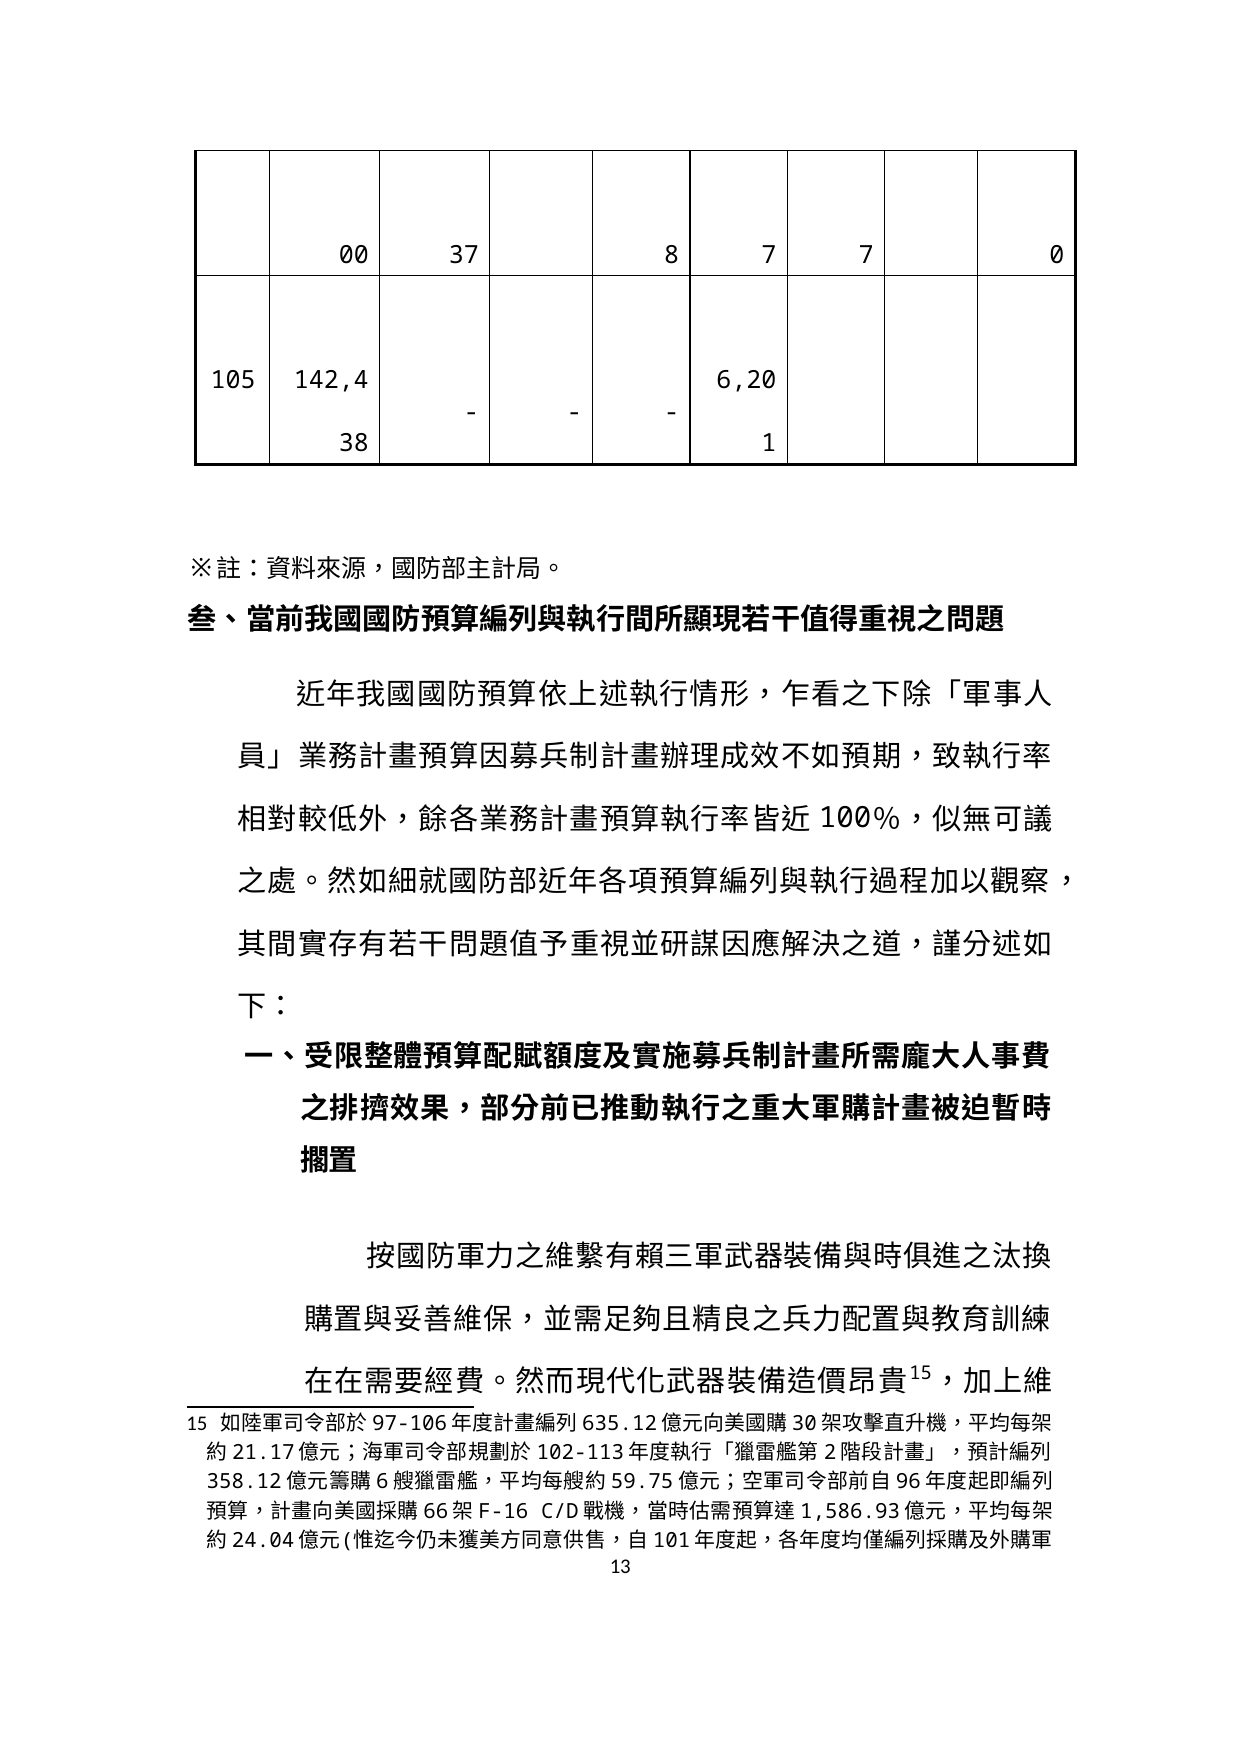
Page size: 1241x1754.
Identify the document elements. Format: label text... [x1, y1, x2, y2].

table_cell [490, 151, 592, 275]
table_cell 8 [593, 151, 689, 275]
table_cell 00 [270, 151, 379, 275]
table_cell 7 [788, 151, 884, 275]
text 如陸軍司令部於97-106年度計畫編列635.12億元向美國購30架攻擊直升機，平均每架約21.17億元；海軍司令部規劃於102-113年度執行「獵雷艦第2階段計畫」，預計編列358.12億元籌購6艘獵雷艦，平均每艘約59.75億元；空軍司令部前自96年度起即編列預算，計畫向美國採購66架F-16 C/D戰機，當時估需預算達1,586.93億元，平均每架約24.04億元(惟迄今仍未獲美方同意供售，自101年度起，各年度均僅編列採購及外購軍 [186, 1407, 1053, 1553]
table_cell 0 [978, 151, 1074, 275]
text 近年我國國防預算依上述執行情形，乍看之下除「軍事人員」業務計畫預算因募兵制計畫辦理成效不如預期，致執行率相對較低外，餘各業務計畫預算執行率皆近100％，似無可議之處。然如細就國防部近年各項預算編列與執行過程加以觀察，其間實存有若干問題值予重視並研謀因應解決之道，謹分述如下： [237, 650, 1053, 1025]
table_cell 142,438 [270, 276, 379, 462]
table_cell [885, 151, 977, 275]
text 叁、當前我國國防預算編列與執行間所顯現若干值得重視之問題 [187, 587, 1053, 639]
table_cell 105 [197, 276, 269, 462]
text 按國防軍力之維繫有賴三軍武器裝備與時俱進之汰換購置與妥善維保，並需足夠且精良之兵力配置與教育訓練，在在需要經費。然而現代化武器裝備造價昂貴，加上維護保養、耗材備品之儲備、操作人員之訓練等，所費不貲。近年我國在財政負擔愈益沉重且各項政事必須兼籌並顧情況下，對於需求龐大之國防事務經費自須衡量輕重緩急酌予配賦，難以於各年度一次或全面性滿足其額度需求。為此，國防部為建立國軍重大武器裝備與設施工程之評選及決策模式以期能按部就班，訂有「國軍軍事投資計畫建案作業規定」，就軍事投資計畫預算之建案納編訂有一定之作業程序規範。依該規定，凡已納入「10年建軍構想」之建軍項目，於該部策頒「5年兵力整建計畫」前，得由戰略規劃司召開政策會議，確定新增案優先順序後，各建案單位即須辦理相關建案作業，並以「計畫等預算」之精神，完成建案程序，始可納案檢討配賦預算執行。緣此，受限於整體預算配賦額度，近年我國年度國防預算概係處在需求大於供給之狀態。從附表4所列之數據可悉， 100年度至105年度國防部於各年度所提之概算需求數最低亦須3,380億元(103年度)，最高則達3,754億元(100年度)，但實際所獲得之預算數則約介於2,946億元至3,201億元之間，供需間之差異數最高達808億元（100年度，差異率21.52％），最低亦有263億元(102年度，差異率7.76％)，國防部爰需就所獲有限資源籌謀更具效率之調配並撙節支出。 [304, 1212, 1053, 1400]
table_cell - [490, 276, 592, 462]
table_cell [788, 276, 884, 462]
text 一、受限整體預算配賦額度及實施募兵制計畫所需龐大人事費之排擠效果，部分前已推動執行之重大軍購計畫被迫暫時擱置 [244, 1025, 1053, 1181]
table_cell 6,201 [691, 276, 787, 462]
table_cell [885, 276, 977, 462]
table_cell [197, 151, 269, 275]
text ※註：資料來源，國防部主計局。 [186, 525, 1064, 587]
table_cell 37 [380, 151, 489, 275]
table_cell - [593, 276, 689, 462]
table_cell - [380, 276, 489, 462]
table_cell [978, 276, 1074, 462]
table_cell 7 [691, 151, 787, 275]
